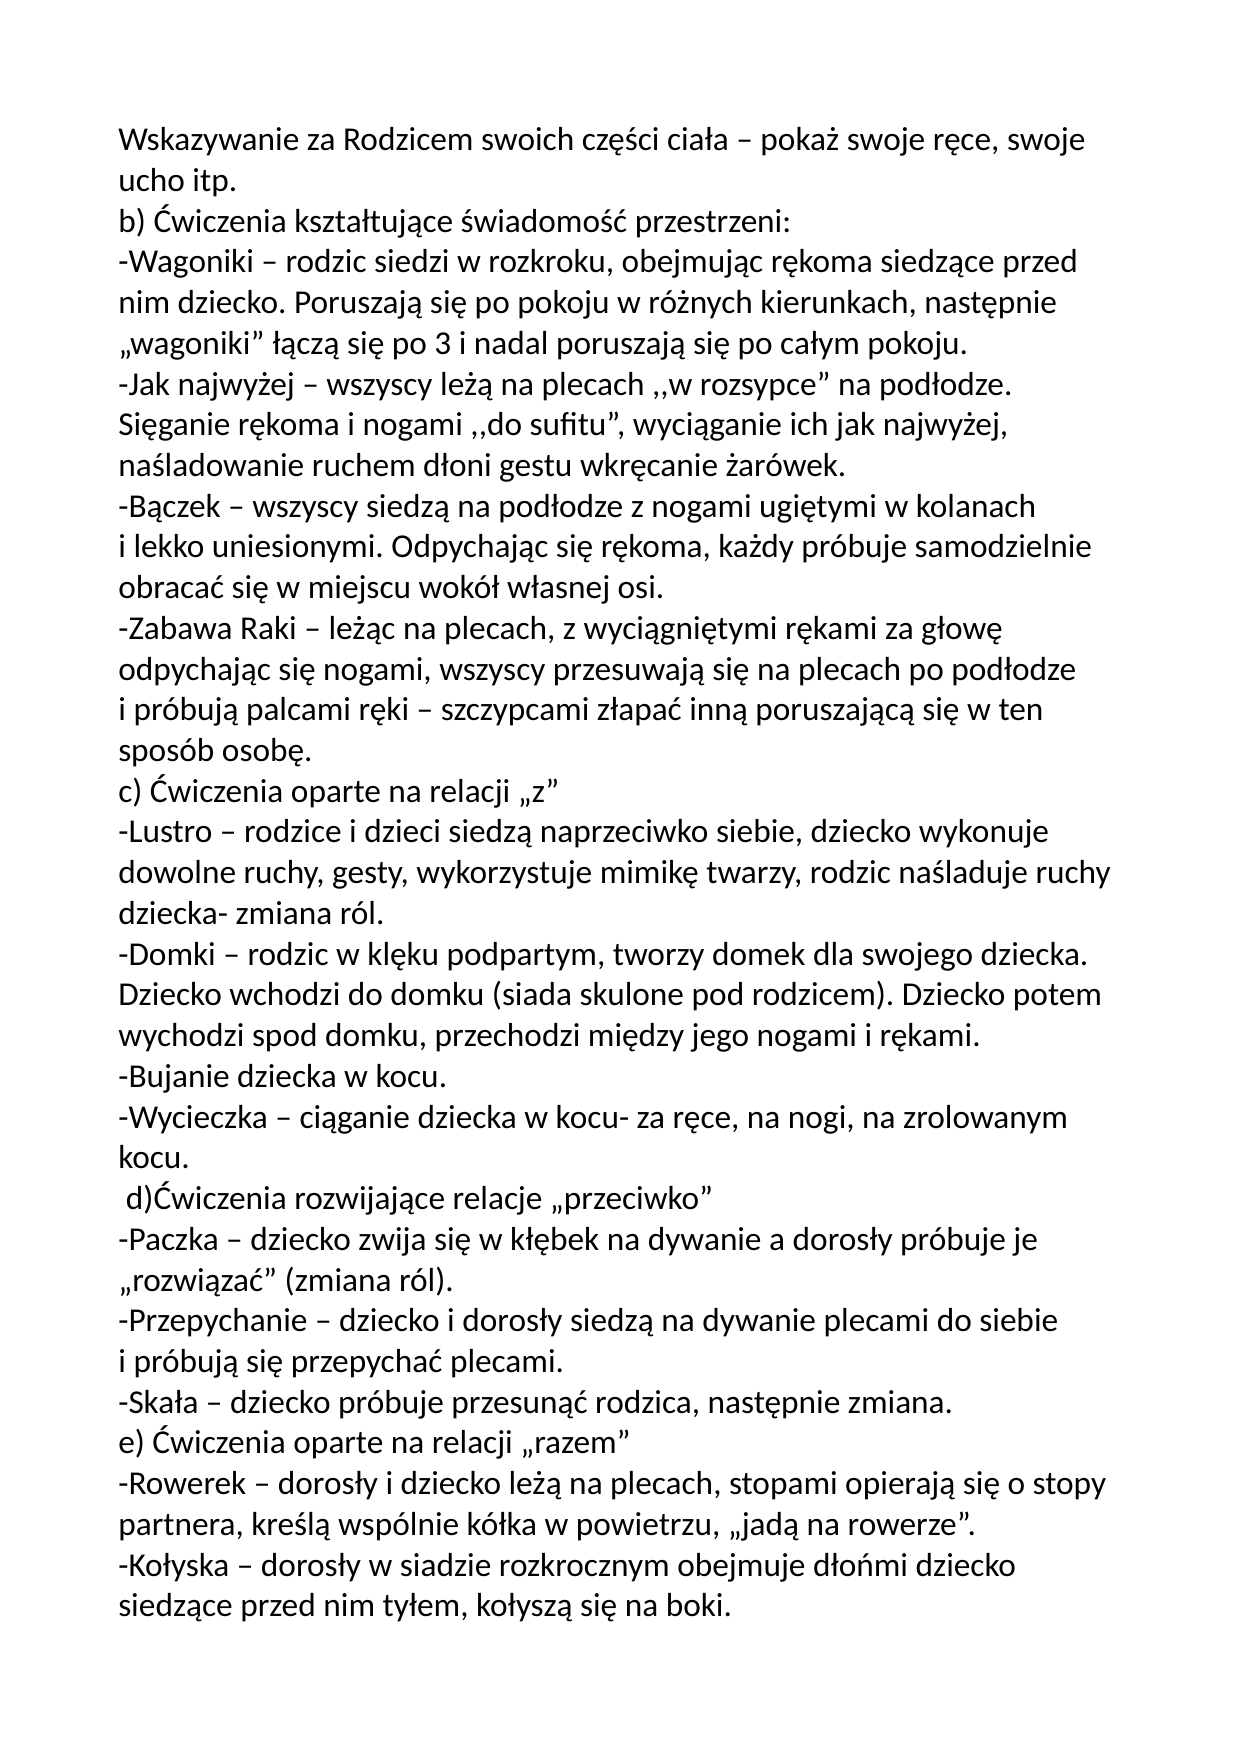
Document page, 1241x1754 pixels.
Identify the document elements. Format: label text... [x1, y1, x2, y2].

text b) Ćwiczenia kształtujące świadomość przestrzeni: [118, 199, 1122, 240]
text -Paczka – dziecko zwija się w kłębek na dywanie a dorosły próbuje je „rozwiązać” (zmiana ról). [118, 1218, 1122, 1299]
text c) Ćwiczenia oparte na relacji „z” [118, 770, 1122, 811]
text -Skała – dziecko próbuje przesunąć rodzica, następnie zmiana. [118, 1381, 1122, 1421]
text -Rowerek – dorosły i dziecko leżą na plecach, stopami opierają się o stopy partnera, kreślą wspólnie kółka w powietrzu, „jadą na rowerze”. [118, 1462, 1122, 1544]
text -Przepychanie – dziecko i dorosły siedzą na dywanie plecami do siebie i próbują się przepychać plecami. [118, 1299, 1122, 1381]
text d)Ćwiczenia rozwijające relacje „przeciwko” [118, 1177, 1122, 1218]
text -Wycieczka – ciąganie dziecka w kocu- za ręce, na nogi, na zrolowanym kocu. [118, 1096, 1122, 1177]
text -Bujanie dziecka w kocu. [118, 1055, 1122, 1096]
text -Zabawa Raki – leżąc na plecach, z wyciągniętymi rękami za głowę odpychając się nogami, wszyscy przesuwają się na plecach po podłodze i próbują palcami ręki – szczypcami złapać inną poruszającą się w ten sposób osobę. [118, 607, 1122, 770]
text -Wagoniki – rodzic siedzi w rozkroku, obejmując rękoma siedzące przed nim dziecko. Poruszają się po pokoju w różnych kierunkach, następnie „wagoniki” łączą się po 3 i nadal poruszają się po całym pokoju. [118, 240, 1122, 362]
text -Jak najwyżej – wszyscy leżą na plecach ,,w rozsypce” na podłodze. Sięganie rękoma i nogami ,,do sufitu”, wyciąganie ich jak najwyżej, naśladowanie ruchem dłoni gestu wkręcanie żarówek. [118, 362, 1122, 485]
text -Kołyska – dorosły w siadzie rozkrocznym obejmuje dłońmi dziecko siedzące przed nim tyłem, kołyszą się na boki. [118, 1544, 1122, 1625]
text -Domki – rodzic w klęku podpartym, tworzy domek dla swojego dziecka. Dziecko wchodzi do domku (siada skulone pod rodzicem). Dziecko potem wychodzi spod domku, przechodzi między jego nogami i rękami. [118, 933, 1122, 1055]
text e) Ćwiczenia oparte na relacji „razem” [118, 1421, 1122, 1462]
text -Lustro – rodzice i dzieci siedzą naprzeciwko siebie, dziecko wykonuje dowolne ruchy, gesty, wykorzystuje mimikę twarzy, rodzic naśladuje ruchy dziecka- zmiana ról. [118, 811, 1122, 933]
text Wskazywanie za Rodzicem swoich części ciała – pokaż swoje ręce, swoje ucho itp. [118, 118, 1122, 199]
text -Bączek – wszyscy siedzą na podłodze z nogami ugiętymi w kolanach i lekko uniesionymi. Odpychając się rękoma, każdy próbuje samodzielnie obracać się w miejscu wokół własnej osi. [118, 485, 1122, 607]
